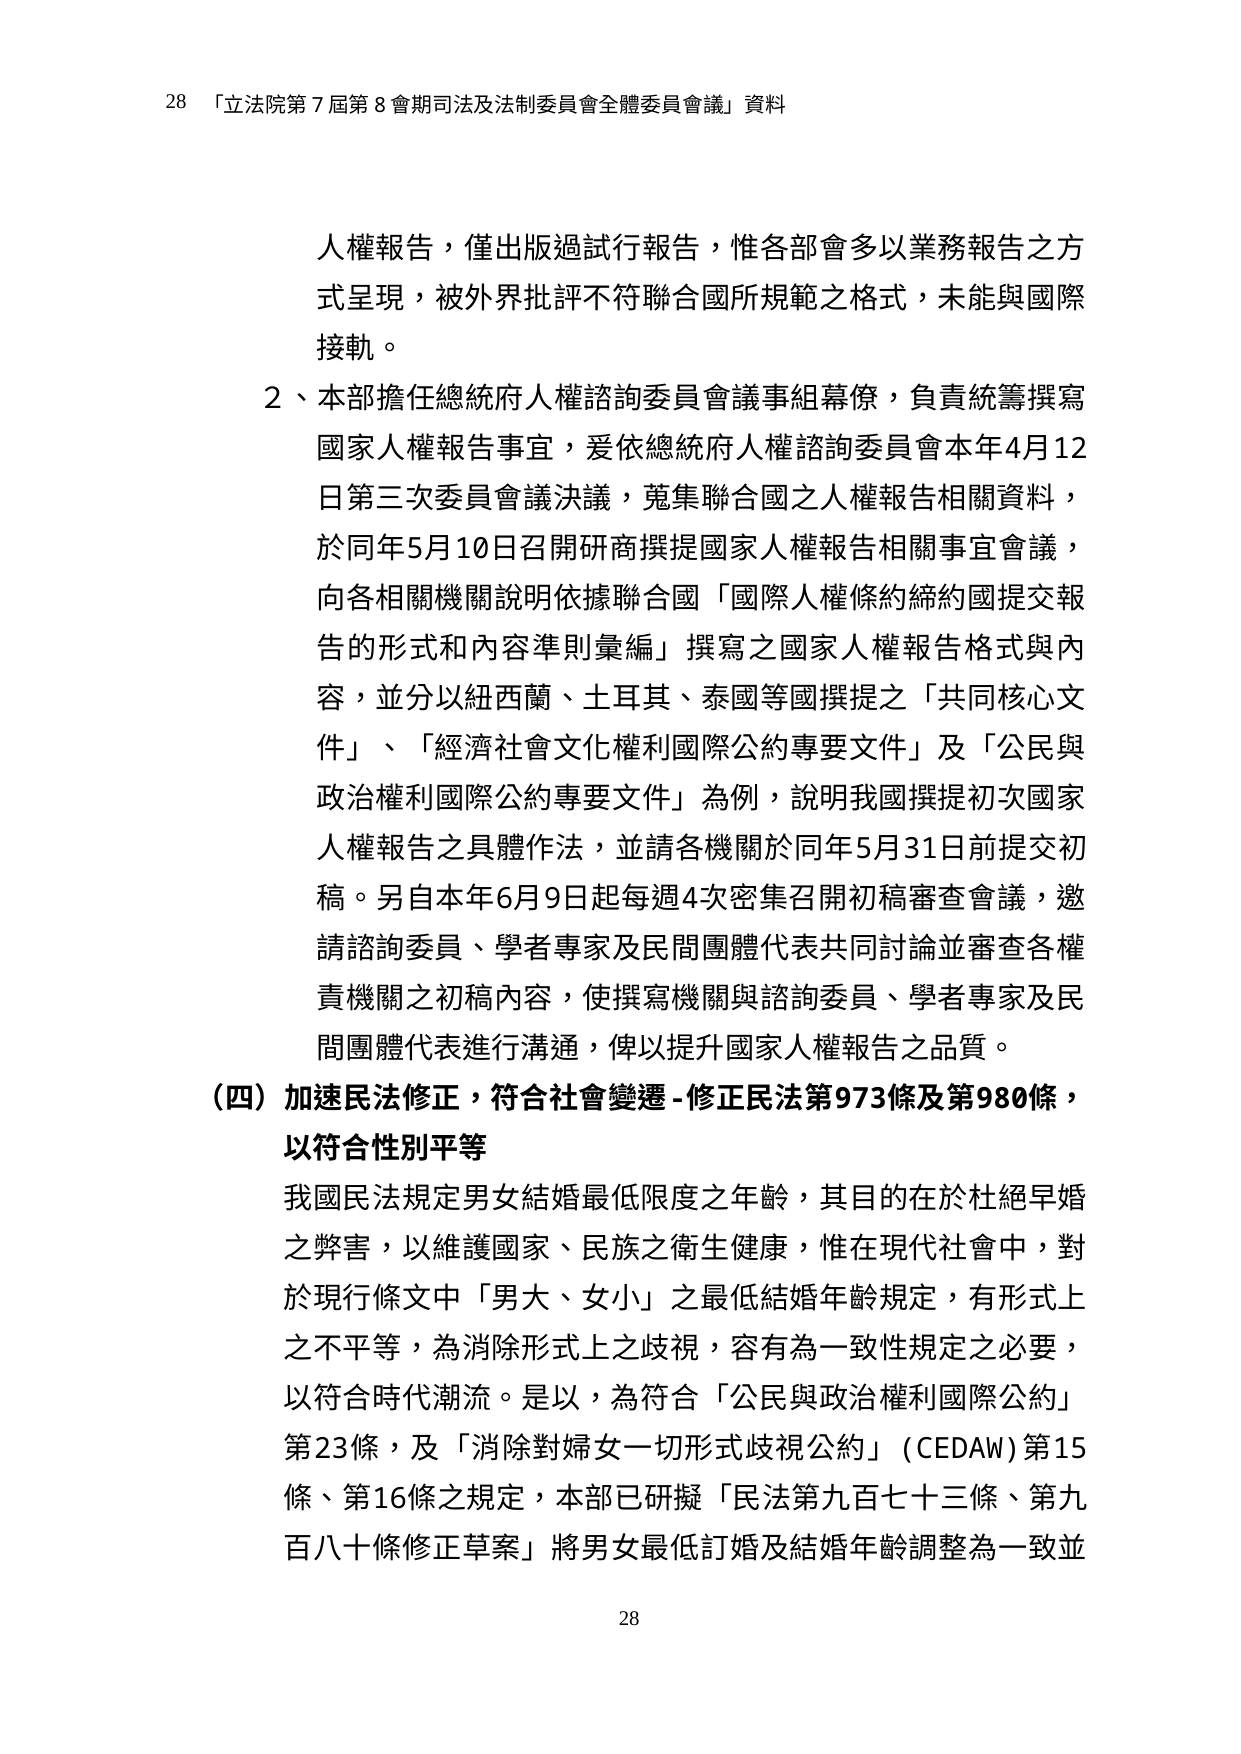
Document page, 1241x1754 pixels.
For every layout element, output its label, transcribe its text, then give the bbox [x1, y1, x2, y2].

text ２、本部擔任總統府人權諮詢委員會議事組幕僚，負責統籌撰寫國家人權報告事宜，爰依總統府人權諮詢委員會本年4月12日第三次委員會議決議，蒐集聯合國之人權報告相關資料，於同年5月10日召開研商撰提國家人權報告相關事宜會議，向各相關機關說明依據聯合國「國際人權條約締約國提交報告的形式和內容準則彙編」撰寫之國家人權報告格式與內容，並分以紐西蘭、土耳其、泰國等國撰提之「共同核心文件」、「經濟社會文化權利國際公約專要文件」及「公民與政治權利國際公約專要文件」為例，說明我國撰提初次國家人權報告之具體作法，並請各機關於同年5月31日前提交初稿。另自本年6月9日起每週4次密集召開初稿審查會議，邀請諮詢委員、學者專家及民間團體代表共同討論並審查各權責機關之初稿內容，使撰寫機關與諮詢委員、學者專家及民間團體代表進行溝通，俾以提升國家人權報告之品質。 [258, 369, 1087, 1069]
text （四）加速民法修正，符合社會變遷-修正民法第973條及第980條，以符合性別平等 [196, 1069, 1087, 1169]
text 我國民法規定男女結婚最低限度之年齡，其目的在於杜絕早婚之弊害，以維護國家、民族之衛生健康，惟在現代社會中，對於現行條文中「男大、女小」之最低結婚年齡規定，有形式上之不平等，為消除形式上之歧視，容有為一致性規定之必要，以符合時代潮流。是以，為符合「公民與政治權利國際公約」第23條，及「消除對婦女一切形式歧視公約」(CEDAW)第15條、第16條之規定，本部已研擬「民法第九百七十三條、第九百八十條修正草案」將男女最低訂婚及結婚年齡調整為一致並 [283, 1169, 1087, 1569]
text 人權報告，僅出版過試行報告，惟各部會多以業務報告之方式呈現，被外界批評不符聯合國所規範之格式，未能與國際接軌。 [258, 219, 1087, 369]
